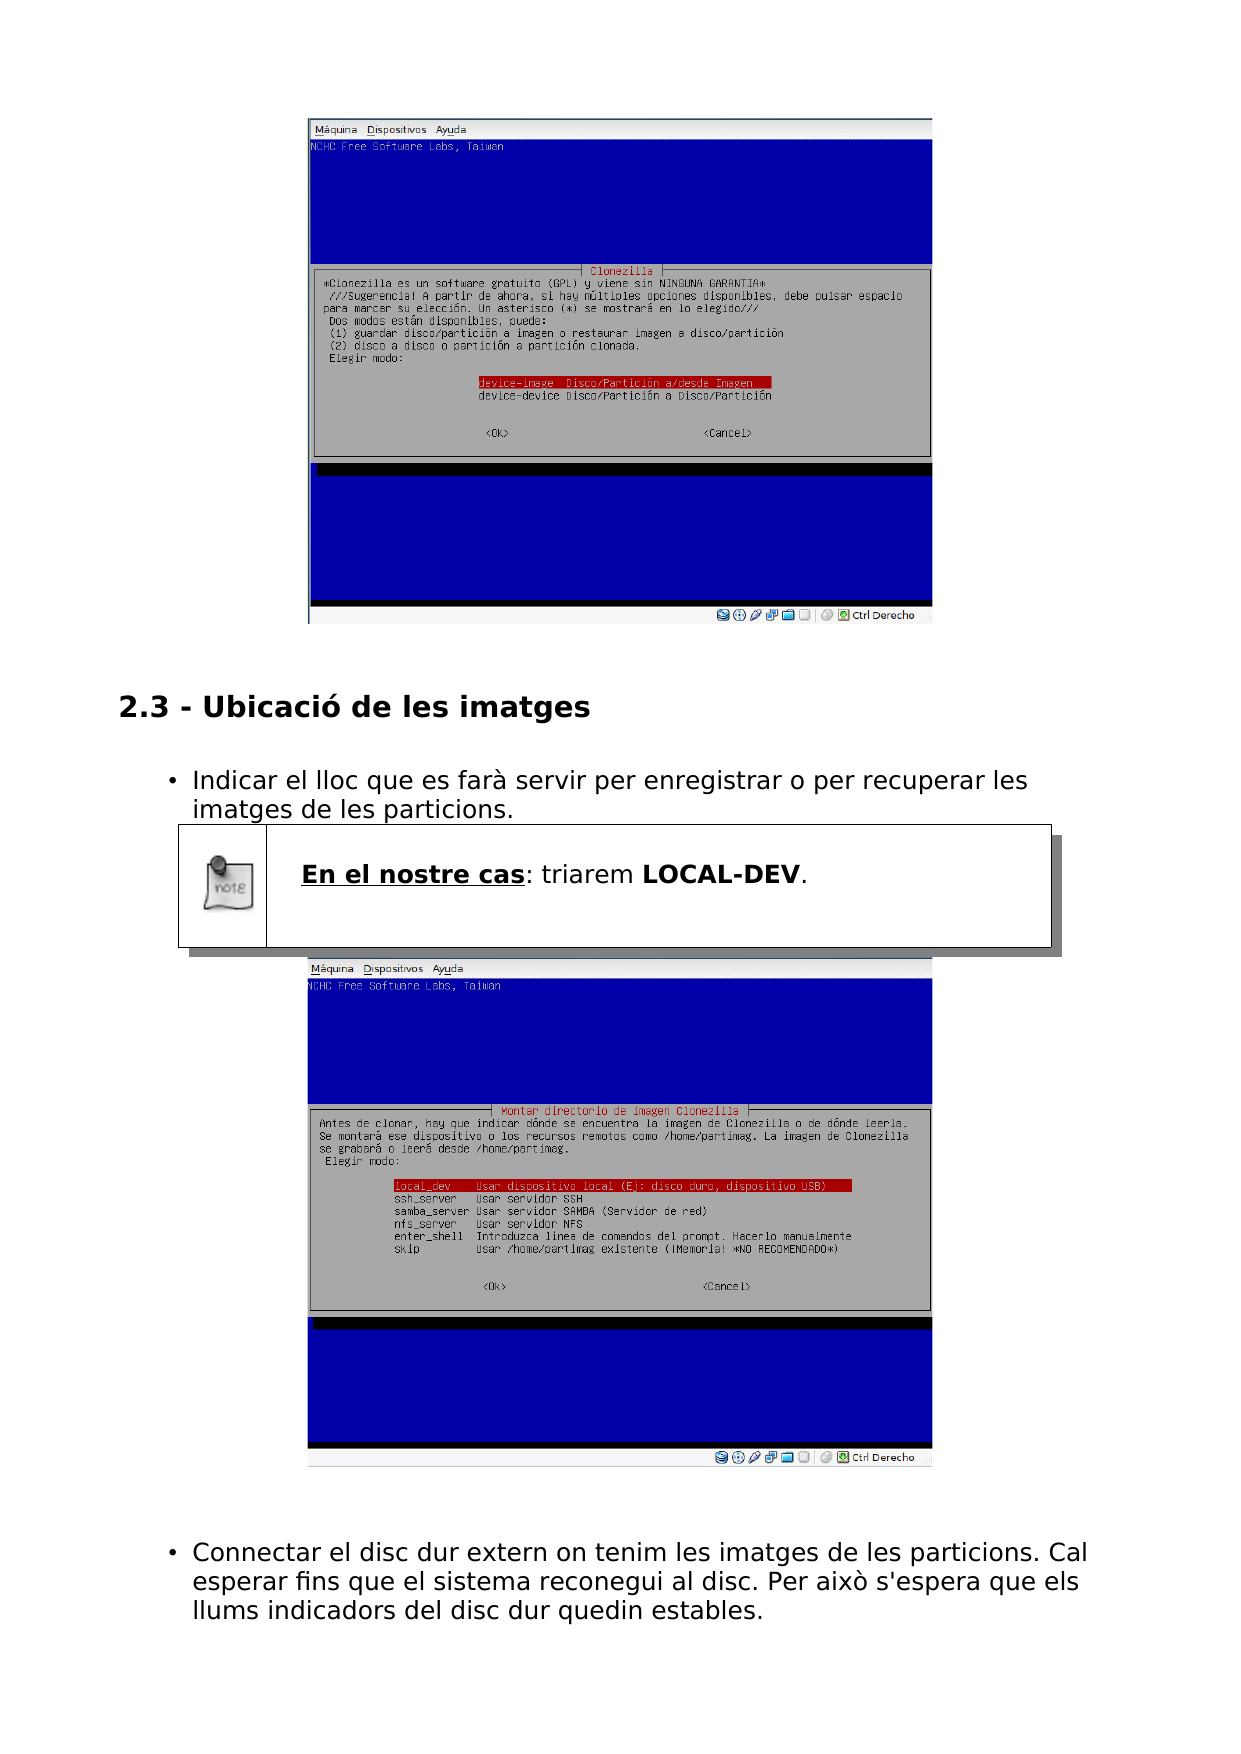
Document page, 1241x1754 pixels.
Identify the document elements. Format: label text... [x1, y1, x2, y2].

subtitle 2.3 - Ubicació de les imatges [118, 690, 1122, 724]
picture [307, 957, 933, 1467]
table_header En el nostre cas: triarem LOCAL-DEV. [267, 825, 1051, 947]
picture [307, 118, 933, 624]
list Indicar el lloc que es farà servir per enregistrar o per recuperar les imatges de les particions. [177, 766, 1122, 824]
table_header [179, 825, 266, 947]
list Connectar el disc dur extern on tenim les imatges de les particions. Cal esperar fins que el sistema reconegui al disc. Per això s'espera que els llums indicadors del disc dur quedin estables. [177, 1538, 1122, 1625]
picture [190, 848, 266, 924]
